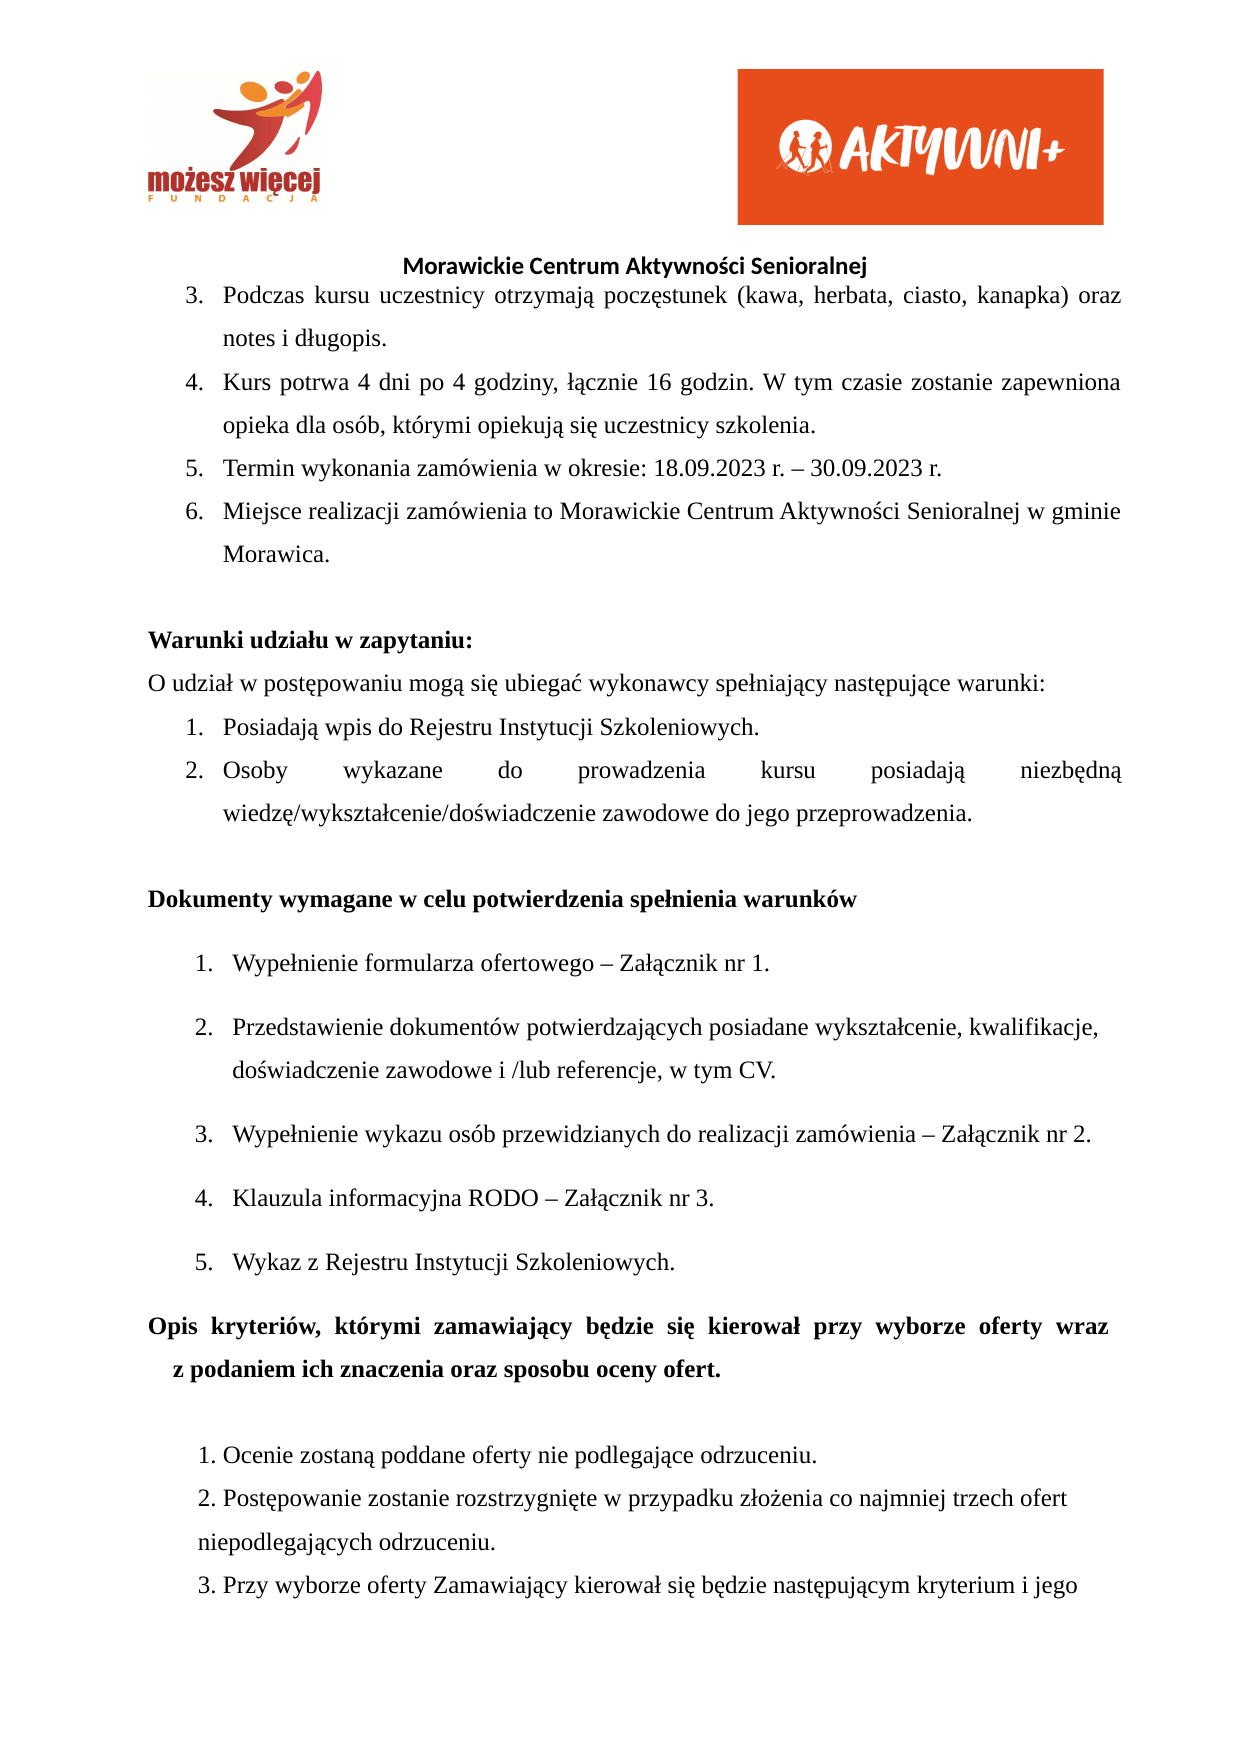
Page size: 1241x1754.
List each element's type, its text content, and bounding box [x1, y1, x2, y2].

list Kurs potrwa 4 dni po 4 godziny, łącznie 16 godzin. W tym czasie zostanie zapewniona opieka dla osób, którymi opiekują się uczestnicy szkolenia. [185, 367, 1122, 438]
list Klauzula informacyjna RODO – Załącznik nr 3. [194, 1183, 1122, 1212]
text O udział w postępowaniu mogą się ubiegać wykonawcy spełniający następujące warunki: [148, 668, 1122, 697]
text niepodlegających odrzuceniu. [148, 1527, 1122, 1555]
text Opis kryteriów, którymi zamawiający będzie się kierował przy wyborze oferty wraz z podaniem ich znaczenia oraz sposobu oceny ofert. [148, 1311, 1122, 1383]
list Osoby wykazane do prowadzenia kursu posiadają niezbędną wiedzę/wykształcenie/doświadczenie zawodowe do jego przeprowadzenia. [185, 755, 1122, 827]
list Przedstawienie dokumentów potwierdzających posiadane wykształcenie, kwalifikacje, doświadczenie zawodowe i /lub referencje, w tym CV. [194, 1012, 1122, 1084]
list Miejsce realizacji zamówienia to Morawickie Centrum Aktywności Senioralnej w gminie Morawica. [185, 496, 1122, 568]
list Wypełnienie formularza ofertowego – Załącznik nr 1. [194, 948, 1122, 977]
list Posiadają wpis do Rejestru Instytucji Szkoleniowych. [185, 712, 1122, 740]
text 1. Ocenie zostaną poddane oferty nie podlegające odrzuceniu. [148, 1440, 1122, 1469]
list Podczas kursu uczestnicy otrzymają poczęstunek (kawa, herbata, ciasto, kanapka) oraz notes i długopis. [185, 280, 1122, 352]
list Termin wykonania zamówienia w okresie: 18.09.2023 r. – 30.09.2023 r. [185, 453, 1122, 482]
list Wypełnienie wykazu osób przewidzianych do realizacji zamówienia – Załącznik nr 2. [194, 1119, 1122, 1148]
list Wykaz z Rejestru Instytucji Szkoleniowych. [194, 1247, 1122, 1276]
text Warunki udziału w zapytaniu: [148, 625, 1122, 654]
text 2. Postępowanie zostanie rozstrzygnięte w przypadku złożenia co najmniej trzech ofert [148, 1483, 1122, 1512]
text 3. Przy wyborze oferty Zamawiający kierował się będzie następującym kryterium i jego [148, 1570, 1122, 1598]
text Dokumenty wymagane w celu potwierdzenia spełnienia warunków [148, 884, 1122, 913]
